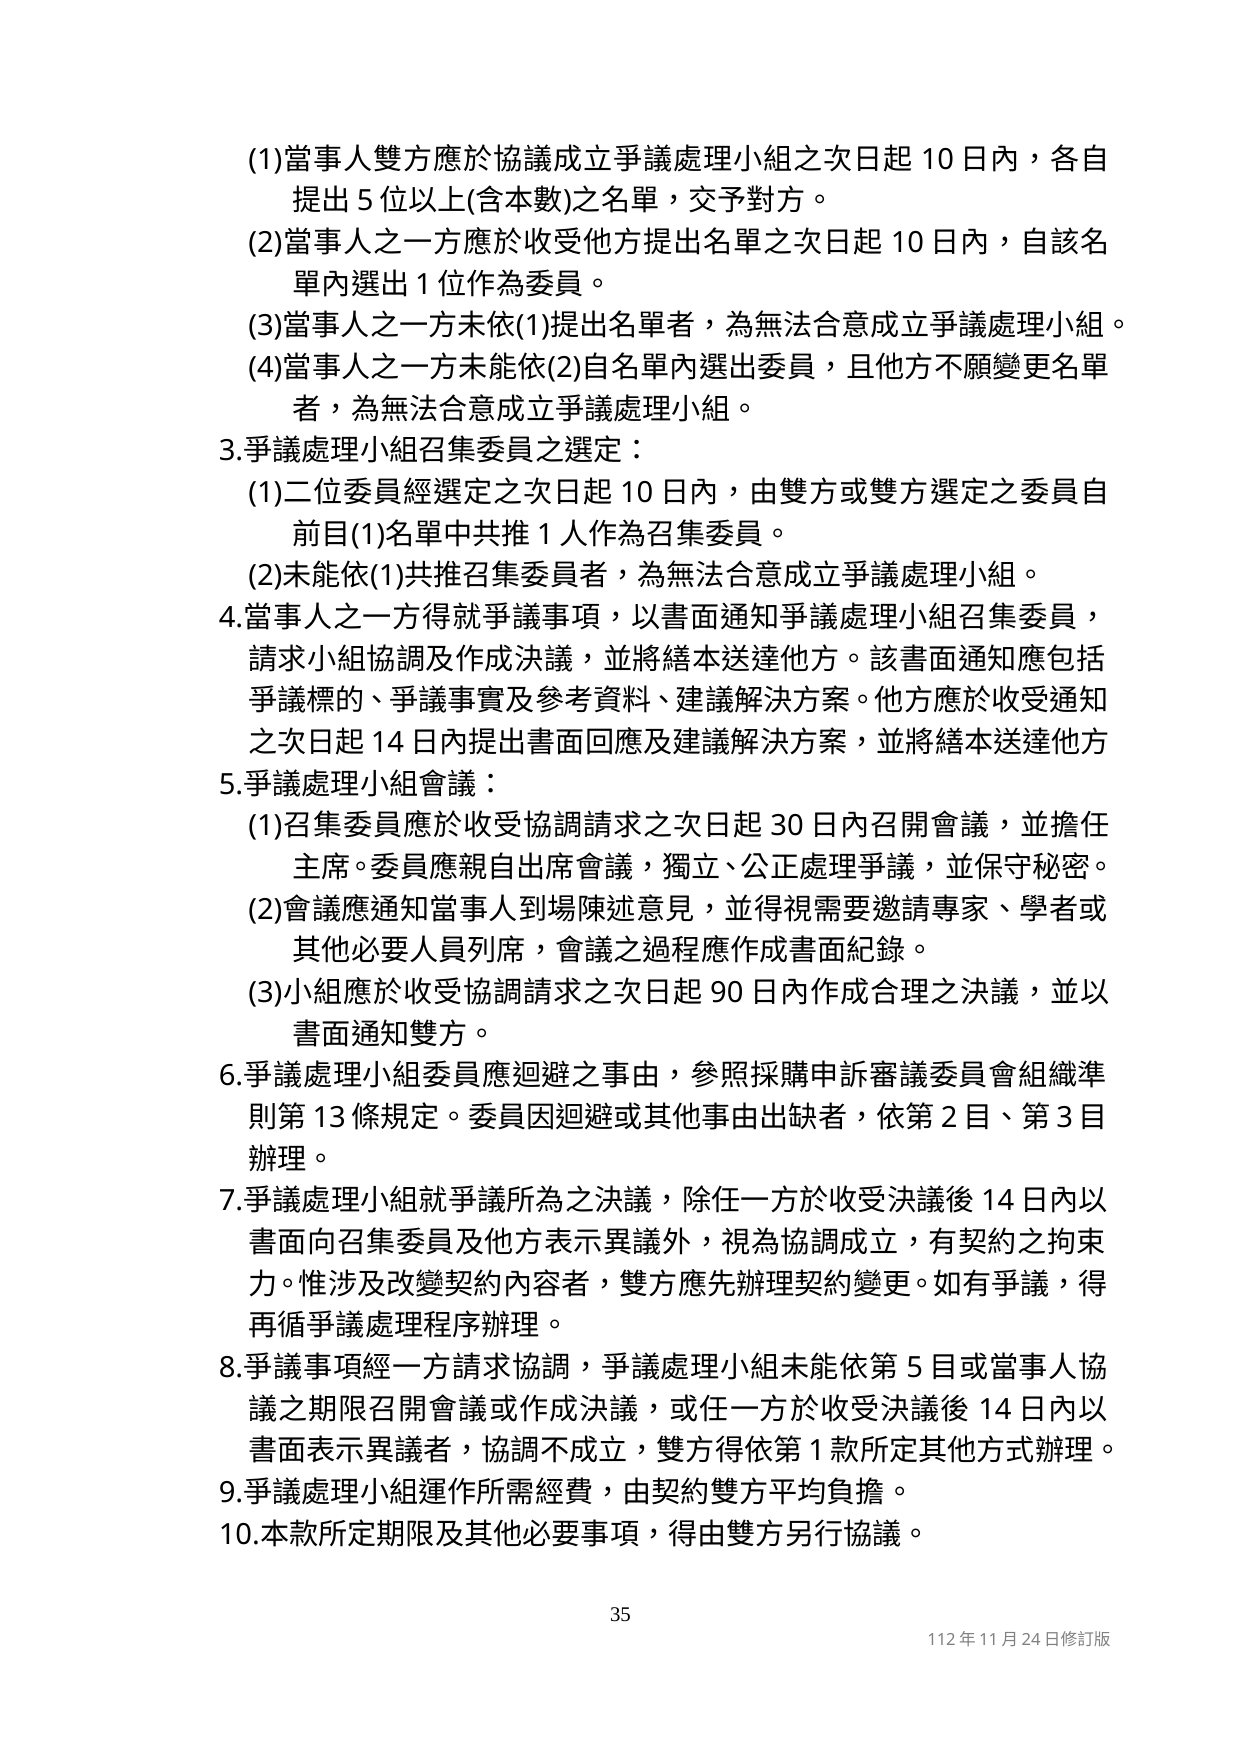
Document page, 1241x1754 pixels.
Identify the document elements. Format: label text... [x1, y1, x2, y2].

text (2)當事人之一方應於收受他方提出名單之次日起10日內，自該名單內選出1位作為委員。 [248, 219, 1110, 302]
text 7.爭議處理小組就爭議所為之決議，除任一方於收受決議後14日內以書面向召集委員及他方表示異議外，視為協調成立，有契約之拘束力。惟涉及改變契約內容者，雙方應先辦理契約變更。如有爭議，得再循爭議處理程序辦理。 [218, 1177, 1108, 1344]
text 3.爭議處理小組召集委員之選定： [218, 427, 1108, 469]
text 5.爭議處理小組會議： [218, 761, 1108, 802]
text 9.爭議處理小組運作所需經費，由契約雙方平均負擔。 [218, 1469, 1108, 1511]
text 6.爭議處理小組委員應迴避之事由，參照採購申訴審議委員會組織準則第13條規定。委員因迴避或其他事由出缺者，依第2目、第3目辦理。 [218, 1052, 1108, 1177]
text 10.本款所定期限及其他必要事項，得由雙方另行協議。 [218, 1511, 1108, 1552]
text 4.當事人之一方得就爭議事項，以書面通知爭議處理小組召集委員，請求小組協調及作成決議，並將繕本送達他方。該書面通知應包括爭議標的、爭議事實及參考資料、建議解決方案。他方應於收受通知之次日起14日內提出書面回應及建議解決方案，並將繕本送達他方。 [218, 594, 1108, 761]
text (4)當事人之一方未能依(2)自名單內選出委員，且他方不願變更名單者，為無法合意成立爭議處理小組。 [248, 344, 1110, 427]
text (2)未能依(1)共推召集委員者，為無法合意成立爭議處理小組。 [248, 552, 1110, 594]
text 8.爭議事項經一方請求協調，爭議處理小組未能依第5目或當事人協議之期限召開會議或作成決議，或任一方於收受決議後14日內以書面表示異議者，協調不成立，雙方得依第1款所定其他方式辦理。 [218, 1344, 1108, 1469]
text (1)召集委員應於收受協調請求之次日起30日內召開會議，並擔任主席。委員應親自出席會議，獨立、公正處理爭議，並保守秘密。 [248, 802, 1110, 886]
text (3)當事人之一方未依(1)提出名單者，為無法合意成立爭議處理小組。 [248, 302, 1110, 344]
text (1)二位委員經選定之次日起10日內，由雙方或雙方選定之委員自前目(1)名單中共推1人作為召集委員。 [248, 469, 1110, 552]
text (1)當事人雙方應於協議成立爭議處理小組之次日起10日內，各自提出5位以上(含本數)之名單，交予對方。 [248, 136, 1110, 219]
text (3)小組應於收受協調請求之次日起90日內作成合理之決議，並以書面通知雙方。 [248, 969, 1110, 1052]
text (2)會議應通知當事人到場陳述意見，並得視需要邀請專家、學者或其他必要人員列席，會議之過程應作成書面紀錄。 [248, 886, 1110, 969]
